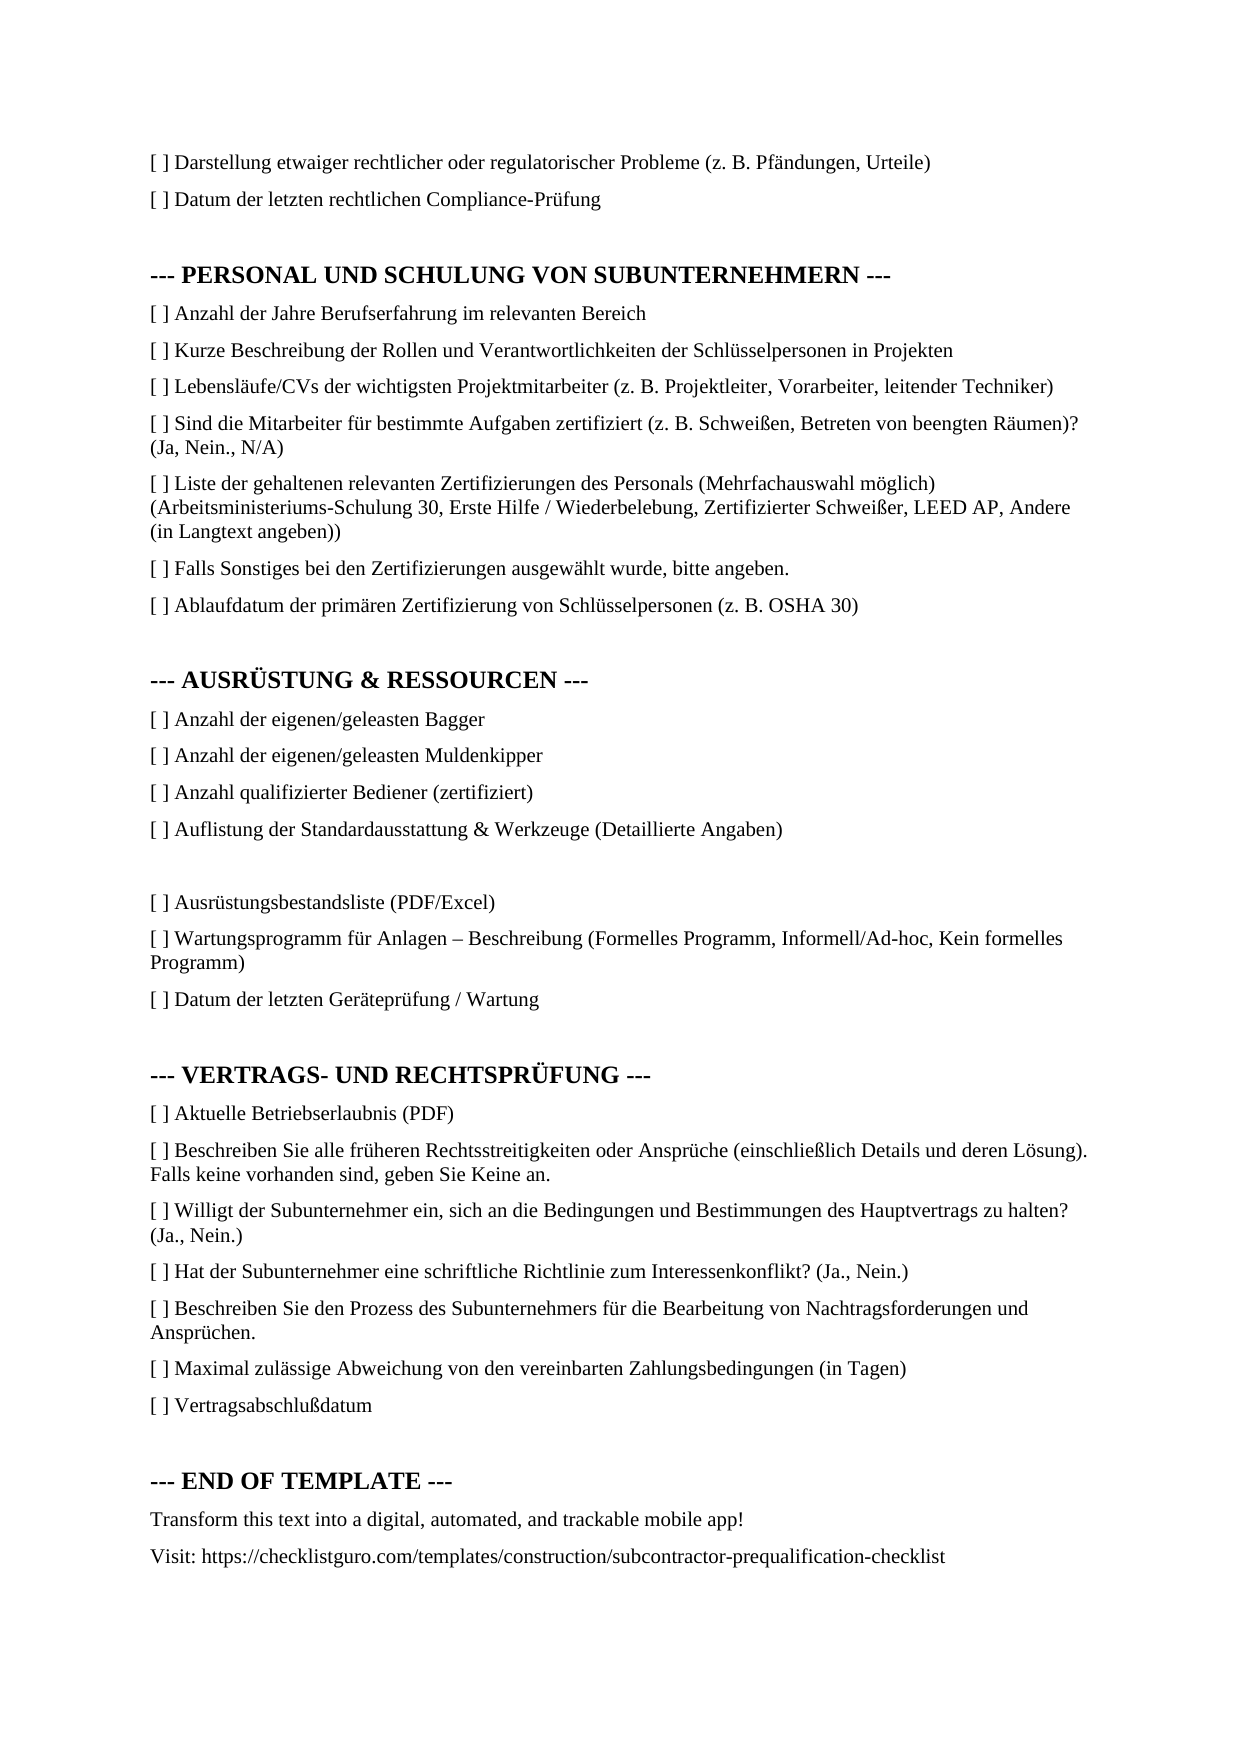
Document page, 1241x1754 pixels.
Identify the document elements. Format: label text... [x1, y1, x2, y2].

text --- AUSRÜSTUNG & RESSOURCEN --- [150, 666, 1090, 694]
text [ ] Falls Sonstiges bei den Zertifizierungen ausgewählt wurde, bitte angeben. [150, 556, 1090, 580]
text [ ] Ablaufdatum der primären Zertifizierung von Schlüsselpersonen (z. B. OSHA 30) [150, 592, 1090, 617]
text [ ] Ausrüstungsbestandsliste (PDF/Excel) [150, 890, 1090, 914]
text --- END OF TEMPLATE --- [150, 1466, 1090, 1495]
text Visit: https://checklistguro.com/templates/construction/subcontractor-prequalification-checklist [150, 1544, 1090, 1568]
text --- VERTRAGS- UND RECHTSPRÜFUNG --- [150, 1060, 1090, 1089]
text [ ] Anzahl der eigenen/geleasten Muldenkipper [150, 743, 1090, 767]
text [ ] Hat der Subunternehmer eine schriftliche Richtlinie zum Interessenkonflikt? (Ja., Nein.) [150, 1259, 1090, 1283]
text [ ] Anzahl der eigenen/geleasten Bagger [150, 707, 1090, 731]
text [ ] Datum der letzten rechtlichen Compliance-Prüfung [150, 187, 1090, 211]
text [ ] Wartungsprogramm für Anlagen – Beschreibung (Formelles Programm, Informell/Ad-hoc, Kein formelles Programm) [150, 926, 1090, 974]
text [ ] Beschreiben Sie alle früheren Rechtsstreitigkeiten oder Ansprüche (einschließlich Details und deren Lösung). Falls keine vorhanden sind, geben Sie Keine an. [150, 1138, 1090, 1186]
text [ ] Aktuelle Betriebserlaubnis (PDF) [150, 1101, 1090, 1125]
text [ ] Anzahl der Jahre Berufserfahrung im relevanten Bereich [150, 301, 1090, 325]
text [ ] Auflistung der Standardausstattung & Werkzeuge (Detaillierte Angaben) [150, 817, 1090, 841]
text [ ] Darstellung etwaiger rechtlicher oder regulatorischer Probleme (z. B. Pfändungen, Urteile) [150, 150, 1090, 174]
text Transform this text into a digital, automated, and trackable mobile app! [150, 1507, 1090, 1531]
text [ ] Maximal zulässige Abweichung von den vereinbarten Zahlungsbedingungen (in Tagen) [150, 1356, 1090, 1380]
text [ ] Anzahl qualifizierter Bediener (zertifiziert) [150, 780, 1090, 804]
text [ ] Kurze Beschreibung der Rollen und Verantwortlichkeiten der Schlüsselpersonen in Projekten [150, 337, 1090, 362]
text [ ] Willigt der Subunternehmer ein, sich an die Bedingungen und Bestimmungen des Hauptvertrags zu halten? (Ja., Nein.) [150, 1198, 1090, 1247]
text [ ] Vertragsabschlußdatum [150, 1393, 1090, 1417]
text [ ] Lebensläufe/CVs der wichtigsten Projektmitarbeiter (z. B. Projektleiter, Vorarbeiter, leitender Techniker) [150, 374, 1090, 398]
text [ ] Liste der gehaltenen relevanten Zertifizierungen des Personals (Mehrfachauswahl möglich) (Arbeitsministeriums-Schulung 30, Erste Hilfe / Wiederbelebung, Zertifizierter Schweißer, LEED AP, Andere (in Langtext angeben)) [150, 471, 1090, 543]
text [ ] Beschreiben Sie den Prozess des Subunternehmers für die Bearbeitung von Nachtragsforderungen und Ansprüchen. [150, 1296, 1090, 1344]
text --- PERSONAL UND SCHULUNG VON SUBUNTERNEHMERN --- [150, 260, 1090, 288]
text [ ] Sind die Mitarbeiter für bestimmte Aufgaben zertifiziert (z. B. Schweißen, Betreten von beengten Räumen)? (Ja, Nein., N/A) [150, 411, 1090, 459]
text [ ] Datum der letzten Geräteprüfung / Wartung [150, 987, 1090, 1011]
